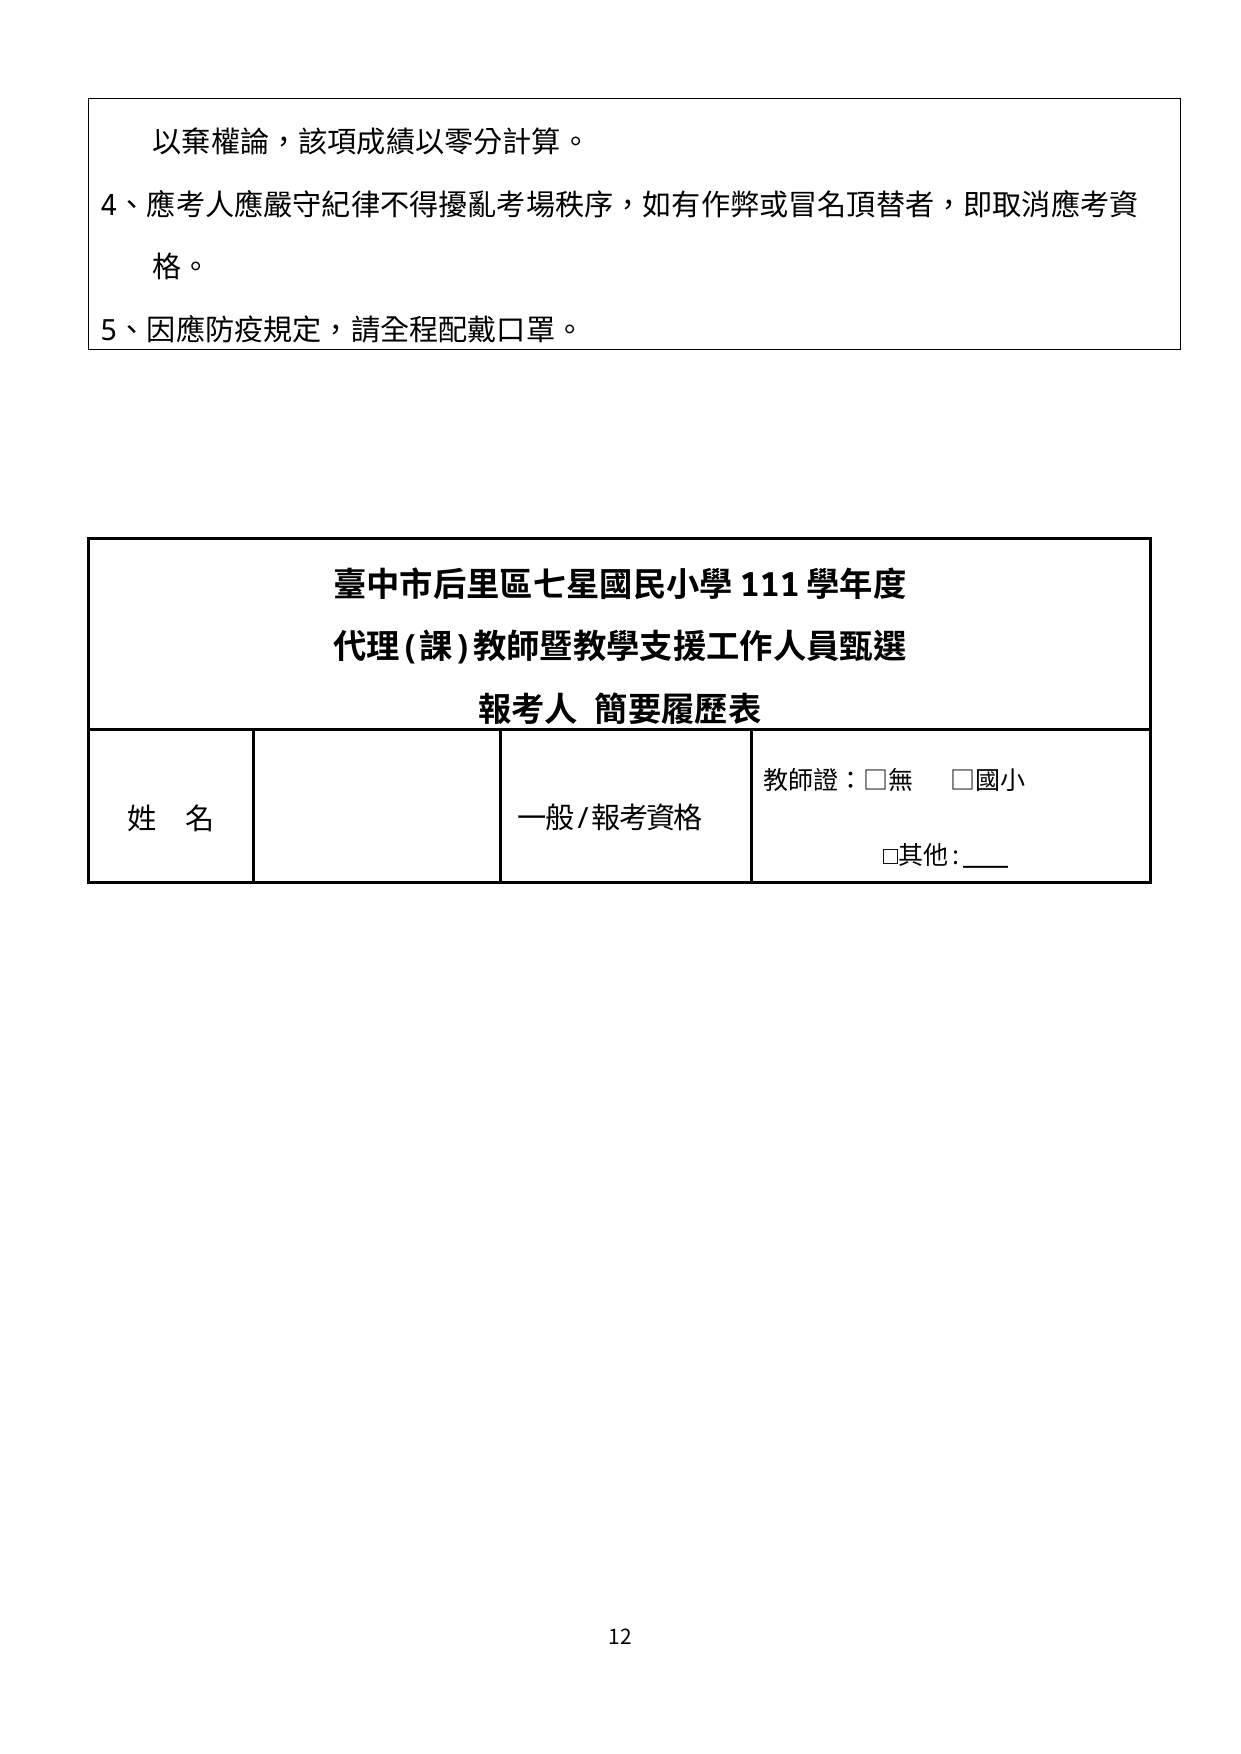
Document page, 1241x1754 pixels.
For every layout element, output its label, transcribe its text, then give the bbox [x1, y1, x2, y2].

table_cell [255, 731, 499, 881]
table_cell 以棄權論，該項成績以零分計算。 4、應考人應嚴守紀律不得擾亂考場秩序，如有作弊或冒名頂替者，即取消應考資 格。 5、因應防疫規定，請全程配戴口罩。 [89, 99, 1180, 349]
table_header 臺中市后里區七星國民小學111學年度 代理(課)教師暨教學支援工作人員甄選 報考人 簡要履歷表 [90, 540, 1149, 728]
table_cell 姓 名 [90, 731, 252, 881]
table_cell 教師證：□無 □國小 □其他:___ [753, 731, 1149, 881]
table_cell 一般/報考資格 [502, 731, 750, 881]
